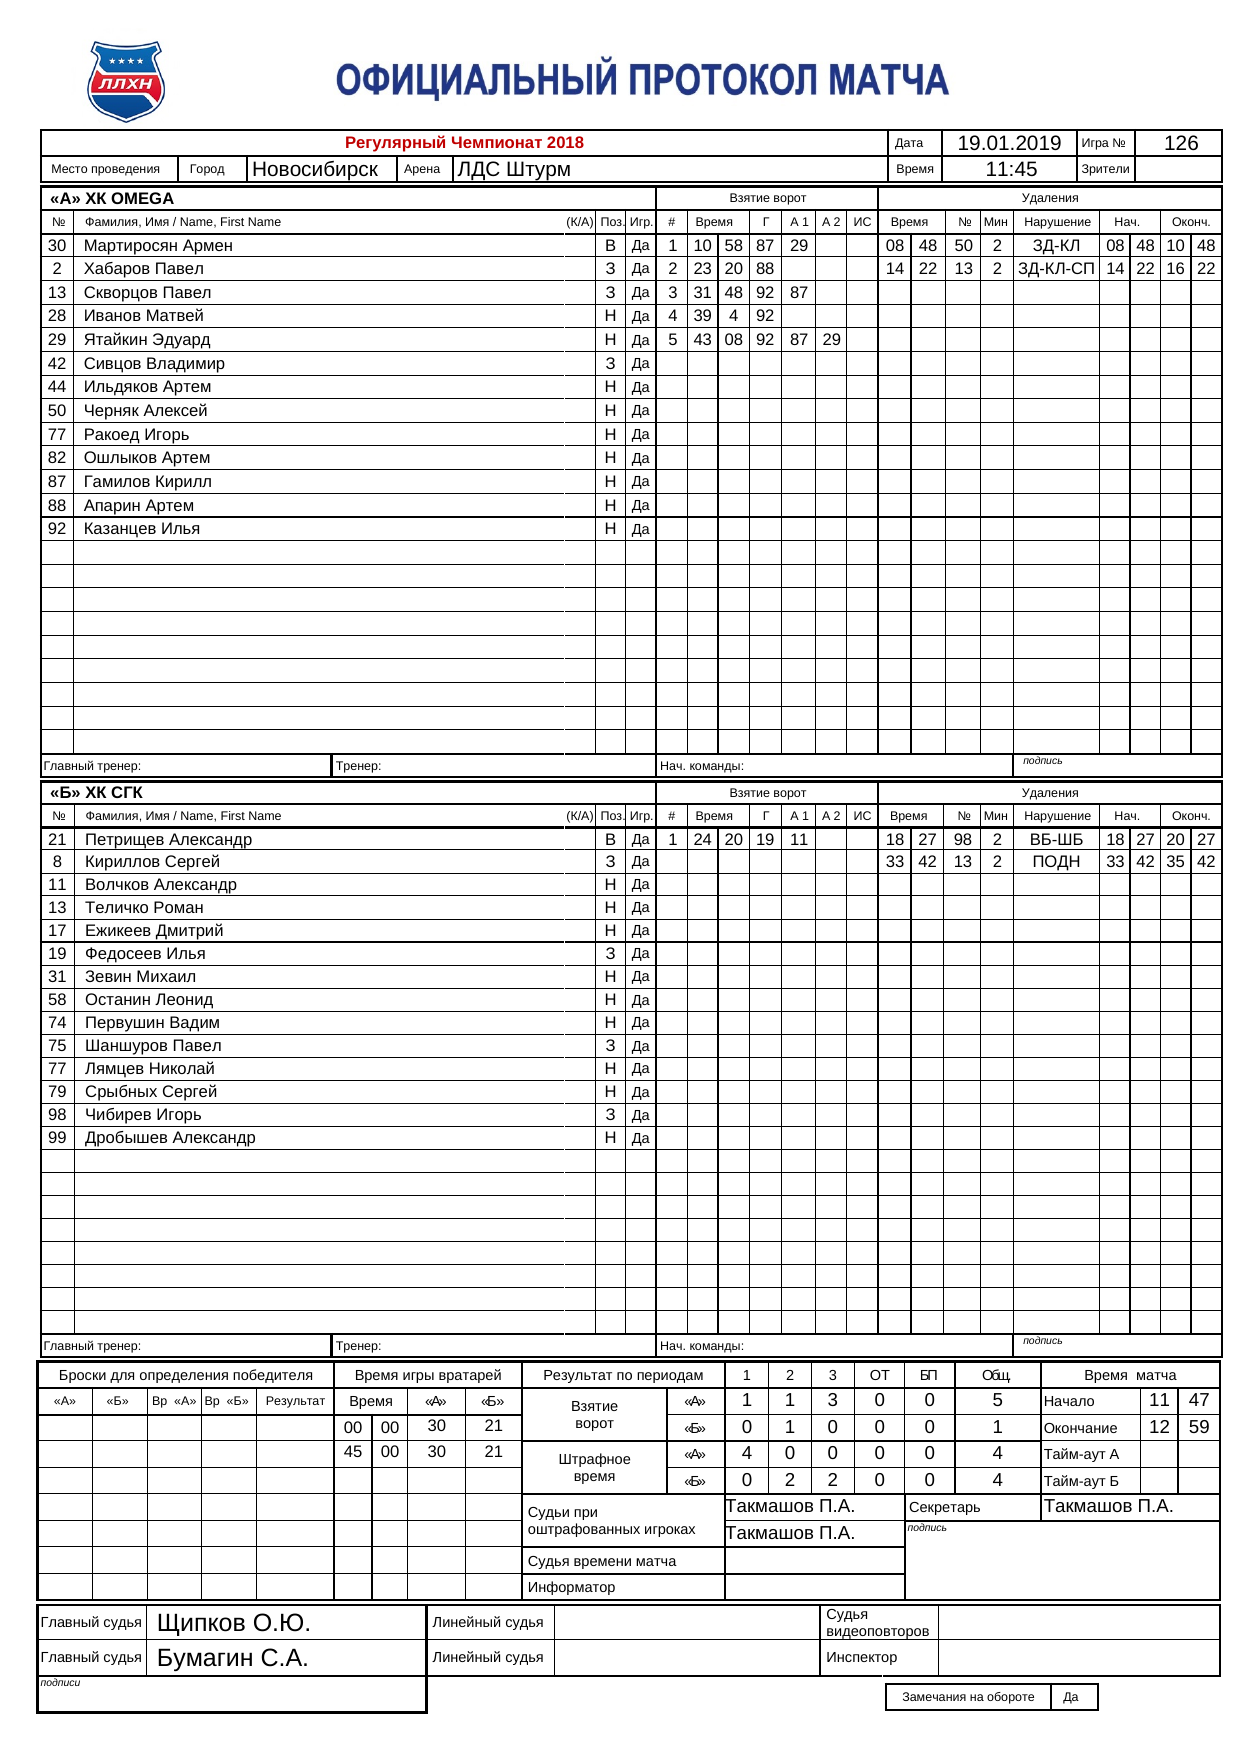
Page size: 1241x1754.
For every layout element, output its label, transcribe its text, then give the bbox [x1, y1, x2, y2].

table_cell [565, 989, 595, 1011]
table_cell [626, 659, 655, 682]
table_cell З [596, 850, 625, 872]
table_cell «Б» [668, 1415, 724, 1440]
table_cell Щипков О.Ю. [147, 1606, 425, 1639]
table_cell [1192, 1219, 1221, 1241]
table_cell [782, 565, 815, 587]
table_cell [626, 541, 655, 564]
table_cell [626, 1173, 655, 1195]
table_cell [657, 707, 687, 729]
table_cell [688, 707, 717, 729]
table_cell [688, 896, 717, 918]
table_cell [1014, 1265, 1099, 1287]
table_cell [879, 920, 910, 941]
table_cell [626, 1219, 655, 1241]
table_cell [1192, 1311, 1221, 1333]
table_cell [657, 1173, 687, 1195]
table_cell [1014, 966, 1099, 987]
table_cell [879, 328, 910, 351]
table_cell Н [596, 1012, 625, 1033]
table_cell [847, 636, 877, 658]
table_cell [981, 730, 1013, 753]
table_cell [688, 659, 717, 682]
table_cell [1192, 1173, 1221, 1195]
table_cell [1014, 565, 1099, 587]
table_cell 18 [879, 829, 910, 849]
table_cell [1192, 328, 1221, 351]
table_cell [1014, 423, 1099, 445]
table_cell [565, 352, 595, 374]
table_cell [148, 1441, 201, 1467]
table_cell [657, 1265, 687, 1287]
table_cell 4 [956, 1468, 1040, 1493]
table_cell Да [626, 399, 655, 422]
table_cell Тайм-аут Б [1042, 1468, 1140, 1493]
table_cell [847, 829, 877, 849]
table_cell [74, 612, 564, 634]
table_cell А 2 [816, 211, 846, 233]
table_cell [39, 1441, 92, 1467]
table_cell [847, 707, 877, 729]
table_cell [946, 541, 980, 564]
table_cell [626, 565, 655, 587]
table_cell [816, 1012, 846, 1033]
table_cell Теличко Роман [75, 896, 564, 918]
table_cell [93, 1547, 147, 1573]
table_header БП [905, 1363, 954, 1387]
table_cell [944, 1265, 980, 1287]
table_cell 14 [879, 257, 910, 280]
table_cell [1192, 943, 1221, 964]
table_cell В [596, 235, 625, 256]
table_cell [946, 423, 980, 445]
table_cell Вр «А» [148, 1389, 201, 1413]
table_cell [42, 588, 73, 611]
table_cell [408, 1468, 465, 1493]
table_header «Б» ХК СГК [42, 783, 655, 803]
table_cell ИС [847, 211, 877, 233]
table_cell [847, 989, 877, 1011]
table_cell З [596, 281, 625, 303]
table_cell [719, 850, 749, 872]
table_cell [1100, 989, 1129, 1011]
table_cell [1192, 470, 1221, 493]
table_cell 29 [782, 235, 815, 256]
table_cell Да [626, 494, 655, 516]
table_cell [202, 1547, 256, 1573]
table_cell [912, 1127, 943, 1149]
table_cell [39, 1574, 92, 1599]
table_cell [946, 588, 980, 611]
table_cell [42, 1242, 74, 1264]
table_cell [719, 1012, 749, 1033]
table_cell [565, 281, 595, 303]
table_cell [879, 423, 910, 445]
table_cell [912, 659, 945, 682]
table_cell [257, 1441, 333, 1467]
table_cell [981, 1265, 1013, 1287]
table_cell [750, 683, 781, 706]
table_cell 22 [912, 257, 945, 280]
table_cell [657, 1081, 687, 1103]
table_cell [657, 399, 687, 422]
table_cell [1161, 943, 1190, 964]
table_cell Тайм-аут А [1042, 1441, 1140, 1467]
table_cell 5 [956, 1389, 1040, 1413]
table_cell [1014, 659, 1099, 682]
table_cell 0 [855, 1415, 904, 1440]
table_cell Информатор [523, 1575, 724, 1599]
table_cell [847, 446, 877, 469]
table_cell Вр «Б» [202, 1389, 256, 1413]
table_cell Гамилов Кирилл [74, 470, 564, 493]
table_cell [750, 1127, 781, 1149]
table_cell [1014, 896, 1099, 918]
table_cell [750, 612, 781, 634]
table_cell [1192, 494, 1221, 516]
table_cell Г [750, 805, 781, 826]
table_cell [944, 1104, 980, 1126]
table_cell [1014, 446, 1099, 469]
table_cell [688, 1150, 717, 1172]
table_cell [1014, 1058, 1099, 1079]
table_cell [944, 1173, 980, 1195]
table_cell [75, 1219, 564, 1241]
table_cell [466, 1468, 521, 1493]
table_cell Иванов Матвей [74, 305, 564, 327]
table_cell [1161, 966, 1190, 987]
table_cell [912, 707, 945, 729]
table_cell (К/А) [565, 805, 595, 826]
table_cell Время [879, 211, 945, 233]
table_cell [688, 494, 717, 516]
table_cell [1131, 352, 1160, 374]
table_cell 87 [782, 328, 815, 351]
table_cell 3 [812, 1389, 854, 1413]
table_cell [565, 1242, 595, 1264]
table_cell [1131, 305, 1160, 327]
table_cell [688, 1311, 717, 1333]
table_cell [688, 1058, 717, 1079]
table_cell [657, 1104, 687, 1126]
table_cell Скворцов Павел [74, 281, 564, 303]
table_cell 44 [42, 376, 73, 398]
table_cell Фамилия, Имя / Name, First Name [74, 211, 565, 233]
table_cell 10 [688, 235, 717, 256]
table_cell [1131, 1311, 1160, 1333]
table_cell [879, 470, 910, 493]
table_cell [42, 730, 73, 753]
table_cell [1161, 376, 1190, 398]
table_cell [1192, 683, 1221, 706]
table_cell [565, 1081, 595, 1103]
table_cell [1014, 730, 1099, 753]
table_cell Г [750, 211, 781, 233]
table_cell [1100, 1012, 1129, 1033]
table_cell [847, 943, 877, 964]
table_cell [782, 518, 815, 540]
table_cell [1161, 328, 1190, 351]
table_cell [1161, 1219, 1190, 1241]
table_cell [782, 850, 815, 872]
table_cell [335, 1521, 371, 1546]
table_cell Н [596, 305, 625, 327]
table_cell [912, 376, 945, 398]
table_cell [719, 1081, 749, 1103]
table_cell [912, 1173, 943, 1195]
table_cell Оконч. [1161, 211, 1221, 233]
table_cell [1131, 376, 1160, 398]
table_cell [782, 1196, 815, 1218]
table_cell 47 [1179, 1389, 1219, 1413]
table_cell [596, 1173, 625, 1195]
table_cell 13 [42, 281, 73, 303]
table_cell [782, 257, 815, 280]
table_cell Кириллов Сергей [75, 850, 564, 872]
table_cell [879, 1012, 910, 1033]
table_cell Сивцов Владимир [74, 352, 564, 374]
table_cell [879, 659, 910, 682]
table_cell [1161, 1242, 1190, 1264]
table_cell [565, 850, 595, 872]
table_cell [565, 399, 595, 422]
table_cell [816, 683, 846, 706]
table_cell [912, 1012, 943, 1033]
table_cell [816, 1288, 846, 1310]
table_cell [565, 730, 595, 753]
table_cell [981, 1058, 1013, 1079]
table_cell [847, 281, 877, 303]
table_cell [750, 518, 781, 540]
table_cell 58 [719, 235, 749, 256]
table_cell [1014, 874, 1099, 895]
table_cell 24 [688, 829, 717, 849]
table_cell [1161, 1127, 1190, 1149]
table_cell Поз. [596, 805, 625, 826]
table_cell [847, 376, 877, 398]
table_cell Ильдяков Артем [74, 376, 564, 398]
table_cell [944, 1219, 980, 1241]
table_cell [782, 1104, 815, 1126]
table_cell [750, 1265, 781, 1287]
table_cell [565, 896, 595, 918]
table_cell [565, 1173, 595, 1195]
table_cell [1192, 376, 1221, 398]
table_cell 75 [42, 1035, 74, 1057]
table_cell [1192, 1288, 1221, 1310]
table_cell [74, 730, 564, 753]
table_cell [1014, 541, 1099, 564]
table_cell 0 [905, 1389, 954, 1413]
table_cell 39 [688, 305, 717, 327]
table_cell [879, 1196, 910, 1218]
table_cell [847, 235, 877, 256]
table_cell [565, 518, 595, 540]
table_cell [946, 446, 980, 469]
table_cell [750, 399, 781, 422]
table_cell [1192, 659, 1221, 682]
table_cell [1192, 1150, 1221, 1172]
table_cell [565, 920, 595, 941]
table_cell Н [596, 989, 625, 1011]
table_cell [912, 518, 945, 540]
table_cell [1161, 470, 1190, 493]
table_cell [981, 423, 1013, 445]
table_cell [1014, 612, 1099, 634]
table_cell [981, 399, 1013, 422]
table_cell [688, 470, 717, 493]
table_cell [688, 1265, 717, 1287]
table_cell Н [596, 423, 625, 445]
table_cell [847, 1265, 877, 1287]
table_cell [1192, 1081, 1221, 1103]
table_cell [944, 1242, 980, 1264]
table_cell [719, 1288, 749, 1310]
table_cell [1161, 1104, 1190, 1126]
table_cell [1131, 281, 1160, 303]
table_cell [782, 352, 815, 374]
table_cell [1014, 470, 1099, 493]
table_cell [657, 541, 687, 564]
table_cell [1192, 874, 1221, 895]
table_cell [816, 636, 846, 658]
table_cell [1131, 874, 1160, 895]
table_cell 48 [912, 235, 945, 256]
table_cell [782, 446, 815, 469]
table_cell [335, 1494, 371, 1520]
table_cell [816, 612, 846, 634]
table_cell [719, 1242, 749, 1264]
table_cell ВБ-ШБ [1014, 829, 1099, 849]
table_cell [847, 1288, 877, 1310]
table_cell 42 [1131, 850, 1160, 872]
table_cell [1014, 989, 1099, 1011]
table_cell 2 [769, 1468, 811, 1493]
table_cell Тренер: [333, 1335, 655, 1356]
table_cell [981, 1150, 1013, 1172]
table_cell [657, 920, 687, 941]
table_cell 16 [1161, 257, 1190, 280]
table_cell [782, 376, 815, 398]
table_cell [688, 376, 717, 398]
table_cell Срыбных Сергей [75, 1081, 564, 1103]
table_cell 2 [981, 850, 1013, 872]
table_cell [1161, 1035, 1190, 1057]
table_cell [1014, 683, 1099, 706]
table_cell [847, 588, 877, 611]
table_cell [1161, 1196, 1190, 1218]
table_cell [847, 399, 877, 422]
table_cell [879, 874, 910, 895]
table_header 1 [726, 1363, 768, 1387]
table_cell [565, 1058, 595, 1079]
table_cell № [944, 805, 980, 826]
table_cell 4 [657, 305, 687, 327]
table_cell [565, 1219, 595, 1241]
table_cell ПОДН [1014, 850, 1099, 872]
table_cell [981, 920, 1013, 941]
table_cell [879, 730, 910, 753]
table_cell 27 [1131, 829, 1160, 849]
table_cell [981, 943, 1013, 964]
table_cell [1192, 423, 1221, 445]
table_cell [688, 1081, 717, 1103]
table_cell [912, 730, 945, 753]
table_cell [726, 1575, 904, 1599]
table_cell [944, 874, 980, 895]
table_cell [719, 423, 749, 445]
table_cell [912, 1150, 943, 1172]
table_cell [981, 281, 1013, 303]
table_cell 19 [750, 829, 781, 849]
table_cell [1014, 707, 1099, 729]
table_cell 27 [912, 829, 943, 849]
table_cell [847, 1242, 877, 1264]
table_cell [688, 518, 717, 540]
table_cell Город [179, 157, 246, 181]
table_cell [428, 1677, 882, 1711]
table_cell [719, 943, 749, 964]
table_cell [847, 1311, 877, 1333]
table_cell [1014, 352, 1099, 374]
table_cell [657, 683, 687, 706]
table_cell [816, 541, 846, 564]
table_cell [688, 423, 717, 445]
table_cell 0 [855, 1468, 904, 1493]
table_cell Место проведения [42, 157, 177, 181]
table_cell [981, 966, 1013, 987]
table_cell [657, 896, 687, 918]
table_cell Нач. команды: [657, 755, 1012, 776]
table_cell [879, 612, 910, 634]
table_cell # [657, 211, 687, 233]
table_cell [816, 659, 846, 682]
table_cell [1100, 730, 1129, 753]
table_cell [1014, 943, 1099, 964]
table_cell [879, 565, 910, 587]
table_cell [816, 1311, 846, 1333]
table_cell [74, 541, 564, 564]
table_cell Да [626, 920, 655, 941]
table_cell [257, 1468, 333, 1493]
table_cell [596, 683, 625, 706]
table_cell Да [626, 518, 655, 540]
table_cell 30 [42, 235, 73, 256]
table_cell [626, 1311, 655, 1333]
table_cell [1131, 896, 1160, 918]
table_cell [596, 707, 625, 729]
table_cell 22 [1192, 257, 1221, 280]
table_cell [847, 565, 877, 587]
table_cell [719, 588, 749, 611]
table_cell [42, 1150, 74, 1172]
table_cell [816, 874, 846, 895]
table_cell 18 [1100, 829, 1129, 849]
table_cell 87 [42, 470, 73, 493]
table_cell [879, 966, 910, 987]
table_cell [912, 588, 945, 611]
table_cell [1131, 1242, 1160, 1264]
table_cell [816, 920, 846, 941]
table_cell [93, 1468, 147, 1493]
table_cell [719, 683, 749, 706]
table_cell [1192, 1265, 1221, 1287]
table_cell [596, 1219, 625, 1241]
table_cell [981, 707, 1013, 729]
table_cell [1100, 565, 1129, 587]
table_cell [981, 1012, 1013, 1033]
table_cell [555, 1606, 819, 1639]
table_cell Нач. [1100, 211, 1160, 233]
table_cell подпись [906, 1522, 1219, 1599]
table_cell [1141, 1468, 1177, 1493]
table_cell [1100, 281, 1129, 303]
table_cell Н [596, 494, 625, 516]
table_cell 2 [812, 1468, 854, 1493]
table_cell [1131, 1196, 1160, 1218]
table_cell [1014, 376, 1099, 398]
table_cell Главный судья [39, 1640, 146, 1675]
table_cell [946, 565, 980, 587]
table_cell [657, 376, 687, 398]
table_cell [719, 966, 749, 987]
table_cell [816, 518, 846, 540]
table_cell Ошлыков Артем [74, 446, 564, 469]
table_cell Н [596, 399, 625, 422]
table_cell [879, 1058, 910, 1079]
table_cell Да [626, 896, 655, 918]
table_cell [946, 518, 980, 540]
table_cell Да [626, 829, 655, 849]
table_cell 21 [42, 829, 74, 849]
table_cell Черняк Алексей [74, 399, 564, 422]
table_cell [946, 376, 980, 398]
table_cell [1192, 541, 1221, 564]
table_cell Ракоед Игорь [74, 423, 564, 445]
table_cell [1014, 1311, 1099, 1333]
table_cell [42, 1288, 74, 1310]
table_cell [946, 612, 980, 634]
table_cell В [596, 829, 625, 849]
table_cell [1192, 612, 1221, 634]
table_cell [1161, 588, 1190, 611]
table_cell Судья времени матча [523, 1548, 724, 1573]
picture [5, 28, 1179, 129]
table_cell [847, 1127, 877, 1149]
table_cell [1014, 305, 1099, 327]
table_cell 42 [912, 850, 943, 872]
table_header «А» ХК OMEGA [42, 188, 655, 209]
table_cell № [42, 805, 74, 826]
table_cell [1131, 1265, 1160, 1287]
table_cell [688, 541, 717, 564]
table_cell [596, 1265, 625, 1287]
table_cell 00 [373, 1416, 407, 1440]
table_cell [946, 399, 980, 422]
table_cell [1100, 518, 1129, 540]
table_cell [816, 707, 846, 729]
table_cell Мартиросян Армен [74, 235, 564, 256]
table_cell [1131, 1081, 1160, 1103]
table_cell Инспектор [821, 1640, 938, 1675]
table_cell [847, 1196, 877, 1218]
table_cell [1161, 494, 1190, 516]
table_cell Н [596, 1058, 625, 1079]
table_cell [782, 707, 815, 729]
table_cell [42, 1219, 74, 1241]
table_cell 11 [42, 874, 74, 895]
table_cell [816, 1219, 846, 1241]
table_cell [626, 707, 655, 729]
table_cell [93, 1441, 147, 1467]
table_cell [847, 328, 877, 351]
table_cell [912, 1311, 943, 1333]
table_cell [373, 1468, 407, 1493]
table_cell З [596, 1035, 625, 1057]
table_cell [466, 1494, 521, 1520]
table_cell [688, 683, 717, 706]
table_cell [719, 1219, 749, 1241]
table_cell [879, 943, 910, 964]
table_cell [1192, 1012, 1221, 1033]
table_cell 11 [1141, 1389, 1177, 1413]
table_cell [847, 874, 877, 895]
table_cell Главный тренер: [42, 755, 330, 776]
table_cell 87 [750, 235, 781, 256]
table_cell [719, 1265, 749, 1287]
table_cell 5 [657, 328, 687, 351]
table_cell [1161, 707, 1190, 729]
table_header Время матча [1042, 1363, 1219, 1387]
table_cell [1161, 1288, 1190, 1310]
table_cell ЛДС Штурм [454, 157, 887, 181]
table_cell [1192, 305, 1221, 327]
table_cell [782, 1127, 815, 1149]
table_cell [719, 518, 749, 540]
table_cell Да [626, 850, 655, 872]
table_cell Такмашов П.А. [726, 1495, 904, 1520]
table_cell [657, 850, 687, 872]
table_cell [688, 588, 717, 611]
table_cell ИС [847, 805, 877, 826]
table_cell 92 [42, 518, 73, 540]
table_cell Зевин Михаил [75, 966, 564, 987]
table_cell [816, 257, 846, 280]
table_cell [981, 446, 1013, 469]
table_cell [782, 1242, 815, 1264]
table_cell Федосеев Илья [75, 943, 564, 964]
table_cell [847, 305, 877, 327]
table_cell «А» [668, 1389, 724, 1413]
table_cell [466, 1574, 521, 1599]
table_cell А 1 [782, 805, 815, 826]
table_cell [912, 446, 945, 469]
table_cell [981, 305, 1013, 327]
table_cell [596, 541, 625, 564]
table_cell 48 [1131, 235, 1160, 256]
table_cell № [42, 211, 73, 233]
table_cell [981, 874, 1013, 895]
table_cell Время [335, 1389, 407, 1413]
table_cell [688, 730, 717, 753]
table_cell [782, 305, 815, 327]
table_cell Главный судья [39, 1606, 146, 1639]
table_cell 20 [1161, 829, 1190, 849]
table_cell [657, 588, 687, 611]
table_cell [1192, 707, 1221, 729]
table_cell [1014, 1288, 1099, 1310]
table_cell [1192, 1196, 1221, 1218]
table_cell [879, 352, 910, 374]
table_header Взятие ворот [657, 188, 877, 209]
table_cell [1131, 636, 1160, 658]
table_cell [1131, 328, 1160, 351]
table_cell Н [596, 328, 625, 351]
table_cell 11 [782, 829, 815, 849]
table_cell 1 [956, 1415, 1040, 1440]
table_cell [816, 494, 846, 516]
table_cell [1179, 1468, 1219, 1493]
table_cell [1014, 1081, 1099, 1103]
table_cell [565, 1012, 595, 1033]
table_cell [596, 1242, 625, 1264]
table_cell [750, 1288, 781, 1310]
table_cell Да [626, 352, 655, 374]
table_cell Н [596, 470, 625, 493]
table_cell Штрафное время [523, 1442, 666, 1493]
table_cell [1161, 1173, 1190, 1195]
table_cell 28 [42, 305, 73, 327]
table_cell [816, 565, 846, 587]
table_cell [944, 1081, 980, 1103]
table_cell [42, 636, 73, 658]
table_cell [816, 423, 846, 445]
table_cell 30 [408, 1441, 465, 1467]
table_cell [946, 494, 980, 516]
table_cell [1100, 896, 1129, 918]
table_cell [688, 966, 717, 987]
table_cell [1014, 1150, 1099, 1172]
table_cell Да [626, 989, 655, 1011]
table_cell [847, 659, 877, 682]
table_cell [565, 1311, 595, 1333]
table_cell 50 [946, 235, 980, 256]
table_cell [944, 989, 980, 1011]
table_cell Шаншуров Павел [75, 1035, 564, 1057]
table_cell [565, 1035, 595, 1057]
table_cell [750, 1012, 781, 1033]
table_cell [1131, 943, 1160, 964]
table_cell Н [596, 446, 625, 469]
table_cell [879, 281, 910, 303]
table_cell [816, 1081, 846, 1103]
table_cell «Б » [466, 1389, 521, 1413]
table_cell [75, 1311, 564, 1333]
table_cell [626, 1196, 655, 1218]
table_cell [782, 1150, 815, 1172]
table_cell [1131, 423, 1160, 445]
table_cell [912, 1058, 943, 1079]
table_cell [596, 659, 625, 682]
table_cell [1131, 588, 1160, 611]
table_cell [719, 1196, 749, 1218]
table_cell 82 [42, 446, 73, 469]
table_cell [688, 874, 717, 895]
table_cell [657, 659, 687, 682]
table_cell [782, 920, 815, 941]
table_cell [565, 470, 595, 493]
table_cell [657, 470, 687, 493]
table_cell [1161, 423, 1190, 445]
table_cell [148, 1547, 201, 1573]
table_cell [912, 1265, 943, 1287]
table_cell Да [626, 257, 655, 280]
table_cell [657, 1242, 687, 1264]
table_cell [944, 1150, 980, 1172]
table_cell «Б» [93, 1389, 147, 1413]
table_cell [688, 1104, 717, 1126]
table_cell [257, 1494, 333, 1520]
table_cell [946, 328, 980, 351]
table_cell [657, 730, 687, 753]
table_cell 87 [782, 281, 815, 303]
table_cell Зрители [1078, 157, 1134, 181]
table_cell [847, 1104, 877, 1126]
table_cell [879, 1242, 910, 1264]
table_header Игра № [1078, 131, 1134, 155]
table_cell [719, 636, 749, 658]
table_cell 14 [1100, 257, 1129, 280]
table_cell [912, 1242, 943, 1264]
table_cell [944, 1127, 980, 1149]
table_cell [565, 829, 595, 849]
table_cell [782, 874, 815, 895]
table_cell [1131, 683, 1160, 706]
table_cell З [596, 1104, 625, 1126]
table_cell Да [626, 1104, 655, 1126]
table_header Удаления [879, 188, 1221, 209]
table_cell [1014, 281, 1099, 303]
table_cell [816, 1265, 846, 1287]
table_cell 77 [42, 1058, 74, 1079]
table_cell [1100, 1196, 1129, 1218]
table_cell [912, 966, 943, 987]
table_cell [782, 1219, 815, 1241]
table_cell [74, 565, 564, 587]
table_cell [1014, 1173, 1099, 1195]
table_cell 59 [1179, 1415, 1219, 1440]
table_cell 45 [335, 1441, 371, 1467]
table_cell [847, 1219, 877, 1241]
table_cell Да [626, 446, 655, 469]
table_cell [750, 966, 781, 987]
table_cell # [657, 805, 687, 826]
table_cell [1131, 1173, 1160, 1195]
table_cell [93, 1521, 147, 1546]
table_cell [981, 1196, 1013, 1218]
table_cell [1192, 1104, 1221, 1126]
table_cell 48 [1192, 235, 1221, 256]
table_cell [944, 1012, 980, 1033]
table_cell [1131, 541, 1160, 564]
table_cell [42, 565, 73, 587]
table_cell [879, 1311, 910, 1333]
table_cell Начало [1042, 1389, 1140, 1413]
table_cell [816, 1196, 846, 1218]
table_cell 98 [42, 1104, 74, 1126]
table_cell Петрищев Александр [75, 829, 564, 849]
table_cell [719, 565, 749, 587]
table_cell [466, 1521, 521, 1546]
table_cell [1161, 565, 1190, 587]
table_cell Время [879, 805, 943, 826]
table_cell [1161, 518, 1190, 540]
table_header Да [1052, 1685, 1097, 1709]
table_cell [42, 1173, 74, 1195]
table_cell [1161, 920, 1190, 941]
table_cell 00 [335, 1416, 371, 1440]
table_cell [912, 281, 945, 303]
table_cell [688, 1242, 717, 1264]
table_cell 43 [688, 328, 717, 351]
table_cell Волчков Александр [75, 874, 564, 895]
table_cell [981, 494, 1013, 516]
table_cell [1100, 1127, 1129, 1149]
table_cell [75, 1173, 564, 1195]
table_cell [750, 636, 781, 658]
table_header Время игры вратарей [335, 1363, 521, 1387]
table_cell [750, 376, 781, 398]
table_cell Да [626, 423, 655, 445]
table_cell Арена [398, 157, 452, 181]
table_cell [408, 1521, 465, 1546]
table_cell Окончание [1042, 1415, 1140, 1440]
table_cell [719, 1035, 749, 1057]
table_cell [981, 328, 1013, 351]
table_cell [750, 1035, 781, 1057]
table_cell [981, 612, 1013, 634]
table_cell [847, 494, 877, 516]
table_cell [946, 470, 980, 493]
table_cell Да [626, 943, 655, 964]
table_cell 20 [719, 257, 749, 280]
table_cell [1192, 588, 1221, 611]
table_cell [1131, 446, 1160, 469]
table_cell [782, 636, 815, 658]
table_cell [1014, 328, 1099, 351]
table_cell [946, 707, 980, 729]
table_cell [816, 1035, 846, 1057]
table_cell [981, 588, 1013, 611]
table_cell [688, 1035, 717, 1057]
table_cell [408, 1494, 465, 1520]
table_cell [42, 683, 73, 706]
table_cell [1192, 989, 1221, 1011]
table_cell [939, 1640, 1219, 1675]
table_cell (К/А) [565, 211, 595, 233]
table_cell [1192, 446, 1221, 469]
table_cell Н [596, 874, 625, 895]
table_cell [1014, 920, 1099, 941]
table_cell [879, 896, 910, 918]
table_cell Да [626, 376, 655, 398]
table_cell [981, 989, 1013, 1011]
table_cell [565, 943, 595, 964]
table_cell [816, 1150, 846, 1172]
table_header Результат по периодам [523, 1363, 724, 1387]
table_cell Н [596, 518, 625, 540]
table_cell [565, 1150, 595, 1172]
table_cell [1014, 588, 1099, 611]
table_cell [688, 1127, 717, 1149]
table_cell [688, 399, 717, 422]
table_cell 0 [855, 1389, 904, 1413]
table_cell [657, 565, 687, 587]
table_cell [847, 850, 877, 872]
table_cell [719, 399, 749, 422]
table_cell [719, 1173, 749, 1195]
table_cell [912, 399, 945, 422]
table_cell [688, 446, 717, 469]
table_cell [657, 943, 687, 964]
table_cell [981, 1104, 1013, 1126]
table_cell [750, 1081, 781, 1103]
table_cell [912, 1196, 943, 1218]
table_cell Ежикеев Дмитрий [75, 920, 564, 941]
table_cell [719, 1127, 749, 1149]
table_cell [688, 1012, 717, 1033]
table_cell 1 [769, 1389, 811, 1413]
table_cell [1131, 518, 1160, 540]
table_cell [1161, 683, 1190, 706]
table_cell [782, 1035, 815, 1057]
table_cell [944, 1058, 980, 1079]
table_cell [1131, 966, 1160, 987]
table_cell Время [688, 805, 749, 826]
table_cell [981, 1081, 1013, 1103]
table_cell [847, 1081, 877, 1103]
table_cell [719, 659, 749, 682]
table_cell [565, 328, 595, 351]
table_cell [1100, 1104, 1129, 1126]
table_cell [1192, 281, 1221, 303]
table_cell [565, 446, 595, 469]
table_cell [816, 829, 846, 849]
table_cell 08 [1100, 235, 1129, 256]
table_cell Судьи при оштрафованных игроках [523, 1495, 724, 1546]
table_cell Да [626, 281, 655, 303]
table_cell [981, 636, 1013, 658]
table_cell Оконч. [1161, 805, 1221, 826]
table_cell Нарушение [1014, 805, 1099, 826]
table_cell [879, 1150, 910, 1172]
table_cell Да [626, 328, 655, 351]
table_cell [816, 1104, 846, 1126]
table_cell [408, 1547, 465, 1573]
table_cell [565, 541, 595, 564]
table_cell [782, 1288, 815, 1310]
table_cell [750, 1150, 781, 1172]
table_cell [1131, 659, 1160, 682]
table_cell 77 [42, 423, 73, 445]
table_cell [1100, 376, 1129, 398]
table_cell [719, 612, 749, 634]
table_cell [719, 730, 749, 753]
table_cell Нач. [1100, 805, 1160, 826]
table_cell [879, 1265, 910, 1287]
table_cell [74, 588, 564, 611]
table_cell 2 [981, 257, 1013, 280]
table_cell [750, 1104, 781, 1126]
table_cell 79 [42, 1081, 74, 1103]
table_cell Н [596, 1127, 625, 1149]
table_cell 58 [42, 989, 74, 1011]
table_cell [782, 989, 815, 1011]
table_cell 0 [726, 1415, 768, 1440]
table_cell подпись [1014, 755, 1221, 776]
table_cell [847, 352, 877, 374]
table_cell [373, 1521, 407, 1546]
table_cell 42 [42, 352, 73, 374]
table_cell [688, 989, 717, 1011]
table_cell [719, 470, 749, 493]
table_cell [1100, 352, 1129, 374]
table_cell [596, 1288, 625, 1310]
table_cell [750, 920, 781, 941]
table_cell [565, 423, 595, 445]
table_cell [596, 1311, 625, 1333]
table_cell [42, 541, 73, 564]
table_cell [596, 730, 625, 753]
table_cell [1100, 1081, 1129, 1103]
table_cell [688, 612, 717, 634]
table_cell [565, 565, 595, 587]
table_cell 22 [1131, 257, 1160, 280]
table_cell [981, 1288, 1013, 1310]
table_cell [39, 1494, 92, 1520]
table_cell [847, 518, 877, 540]
table_cell 48 [719, 281, 749, 303]
table_cell [1100, 305, 1129, 327]
table_cell [816, 989, 846, 1011]
table_cell [816, 730, 846, 753]
table_cell [148, 1416, 201, 1440]
table_cell [816, 281, 846, 303]
table_cell [847, 1035, 877, 1057]
table_cell «А» [39, 1389, 92, 1413]
table_cell [1161, 399, 1190, 422]
table_cell [1014, 1127, 1099, 1149]
table_cell 99 [42, 1127, 74, 1149]
table_cell [626, 1265, 655, 1287]
table_cell Да [626, 1035, 655, 1057]
table_cell [1161, 874, 1190, 895]
table_cell [750, 943, 781, 964]
table_header Дата [889, 131, 941, 155]
table_cell [565, 636, 595, 658]
table_cell [42, 707, 73, 729]
table_cell [1100, 612, 1129, 634]
table_cell [1014, 518, 1099, 540]
table_cell [750, 707, 781, 729]
table_cell [93, 1574, 147, 1599]
table_cell 0 [726, 1468, 768, 1493]
table_cell [1100, 1311, 1129, 1333]
table_cell Взятие ворот [523, 1389, 666, 1440]
table_cell 12 [1141, 1415, 1177, 1440]
table_cell 4 [956, 1442, 1040, 1467]
table_cell 2 [42, 257, 73, 280]
table_cell [626, 588, 655, 611]
table_cell Да [626, 1081, 655, 1103]
table_header 3 [812, 1363, 854, 1387]
table_cell [879, 1104, 910, 1126]
table_cell [148, 1468, 201, 1493]
table_cell [816, 399, 846, 422]
table_cell 0 [905, 1442, 954, 1467]
table_cell 08 [879, 235, 910, 256]
table_cell А 1 [782, 211, 815, 233]
table_cell [1100, 1288, 1129, 1310]
table_cell [719, 494, 749, 516]
table_cell [257, 1547, 333, 1573]
table_cell 1 [726, 1389, 768, 1413]
table_cell [816, 235, 846, 256]
table_cell [847, 257, 877, 280]
table_cell [1131, 1288, 1160, 1310]
table_cell [847, 1012, 877, 1033]
table_cell [1192, 518, 1221, 540]
table_cell 42 [1192, 850, 1221, 872]
table_cell [1192, 920, 1221, 941]
table_cell [565, 1127, 595, 1149]
table_cell [1192, 399, 1221, 422]
table_cell 2 [981, 235, 1013, 256]
table_cell Первушин Вадим [75, 1012, 564, 1033]
table_cell [847, 612, 877, 634]
table_cell ЗД-КЛ-СП [1014, 257, 1099, 280]
table_cell Время [688, 211, 749, 233]
table_cell [981, 376, 1013, 398]
table_cell 33 [879, 850, 910, 872]
table_cell 11:45 [943, 157, 1076, 181]
table_cell [879, 541, 910, 564]
table_cell [596, 636, 625, 658]
table_cell [946, 281, 980, 303]
table_cell [657, 1196, 687, 1218]
table_cell [1161, 1265, 1190, 1287]
table_cell [1131, 1150, 1160, 1172]
table_cell [912, 541, 945, 564]
table_cell Апарин Артем [74, 494, 564, 516]
table_cell [1179, 1441, 1219, 1467]
table_cell 13 [42, 896, 74, 918]
table_cell [847, 541, 877, 564]
table_header Регулярный Чемпионат 2018 [42, 131, 887, 155]
table_cell [257, 1574, 333, 1599]
table_cell [657, 446, 687, 469]
table_cell [879, 989, 910, 1011]
table_cell 35 [1161, 850, 1190, 872]
table_cell [657, 1012, 687, 1033]
table_cell [816, 588, 846, 611]
table_cell [202, 1574, 256, 1599]
table_cell 23 [688, 257, 717, 280]
table_cell [93, 1494, 147, 1520]
table_cell [565, 1288, 595, 1310]
table_cell [1100, 328, 1129, 351]
table_cell [719, 352, 749, 374]
table_cell Хабаров Павел [74, 257, 564, 280]
table_cell [750, 588, 781, 611]
table_cell [1100, 541, 1129, 564]
table_cell [883, 1677, 1220, 1681]
table_cell [1141, 1441, 1177, 1467]
table_cell [688, 1173, 717, 1195]
table_header ОТ [855, 1363, 904, 1387]
table_cell З [596, 352, 625, 374]
table_cell [782, 966, 815, 987]
table_cell 0 [905, 1415, 954, 1440]
table_cell [1192, 352, 1221, 374]
table_cell 2 [981, 829, 1013, 849]
table_cell [782, 612, 815, 634]
table_cell Да [626, 470, 655, 493]
table_cell [688, 1219, 717, 1241]
table_cell [626, 1150, 655, 1172]
table_cell [946, 636, 980, 658]
table_cell Время [889, 157, 941, 181]
table_cell [1192, 1127, 1221, 1149]
table_cell [782, 730, 815, 753]
table_cell [816, 896, 846, 918]
table_cell [750, 659, 781, 682]
table_cell [1161, 612, 1190, 634]
table_cell [74, 707, 564, 729]
table_cell 4 [726, 1442, 768, 1467]
table_cell 8 [42, 850, 74, 872]
table_cell [596, 1150, 625, 1172]
table_cell [373, 1574, 407, 1599]
table_cell [912, 352, 945, 374]
table_cell [816, 966, 846, 987]
table_cell [847, 1173, 877, 1195]
table_cell [719, 896, 749, 918]
table_cell [750, 989, 781, 1011]
table_cell [750, 470, 781, 493]
table_cell 31 [42, 966, 74, 987]
table_cell [782, 1265, 815, 1287]
table_cell [1161, 730, 1190, 753]
table_cell [912, 1035, 943, 1057]
table_cell [1014, 1104, 1099, 1126]
table_cell [782, 494, 815, 516]
table_cell [1100, 1242, 1129, 1264]
table_cell [335, 1574, 371, 1599]
table_cell [750, 1173, 781, 1195]
table_cell Казанцев Илья [74, 518, 564, 540]
table_cell [1161, 659, 1190, 682]
table_cell З [596, 257, 625, 280]
table_cell [719, 1058, 749, 1079]
table_cell [719, 1104, 749, 1126]
table_cell [750, 541, 781, 564]
table_cell [782, 943, 815, 964]
table_cell З [596, 943, 625, 964]
table_cell [1131, 1104, 1160, 1126]
table_cell [657, 518, 687, 540]
table_cell [565, 257, 595, 280]
table_cell [1014, 1242, 1099, 1264]
table_cell [750, 1196, 781, 1218]
table_cell [565, 874, 595, 895]
table_cell «А» [668, 1442, 724, 1467]
table_header Взятие ворот [657, 783, 877, 803]
table_cell Да [626, 874, 655, 895]
table_cell [750, 874, 781, 895]
table_cell [408, 1574, 465, 1599]
table_cell № [946, 211, 980, 233]
table_cell Да [626, 235, 655, 256]
table_cell [879, 399, 910, 422]
table_cell [1100, 588, 1129, 611]
table_cell [816, 1127, 846, 1149]
table_cell [565, 1265, 595, 1287]
table_cell [981, 1035, 1013, 1057]
table_cell 29 [816, 328, 846, 351]
table_cell 1 [769, 1415, 811, 1440]
table_cell [148, 1494, 201, 1520]
table_cell [879, 1288, 910, 1310]
table_cell [1100, 470, 1129, 493]
table_cell [373, 1494, 407, 1520]
table_cell [750, 494, 781, 516]
table_cell [202, 1441, 256, 1467]
table_header Общ. [956, 1363, 1040, 1387]
table_cell Судья видеоповторов [821, 1606, 938, 1639]
table_cell 0 [905, 1468, 954, 1493]
table_cell [847, 470, 877, 493]
table_cell Да [626, 305, 655, 327]
table_cell подписи [39, 1677, 425, 1711]
table_cell 50 [42, 399, 73, 422]
table_cell [1100, 399, 1129, 422]
table_cell [626, 1242, 655, 1264]
table_cell [816, 470, 846, 493]
table_cell Да [626, 1127, 655, 1149]
table_cell 10 [1161, 235, 1190, 256]
table_cell [657, 1288, 687, 1310]
table_cell [657, 1150, 687, 1172]
table_cell [782, 1311, 815, 1333]
table_cell 0 [812, 1442, 854, 1467]
table_cell [688, 850, 717, 872]
table_cell [816, 1242, 846, 1264]
table_cell [1192, 1058, 1221, 1079]
table_cell Н [596, 920, 625, 941]
table_cell [688, 920, 717, 941]
table_cell [1014, 1196, 1099, 1218]
table_cell [912, 920, 943, 941]
table_cell [847, 966, 877, 987]
table_cell [565, 1196, 595, 1218]
table_cell [946, 352, 980, 374]
table_cell [719, 1311, 749, 1333]
table_cell [1100, 966, 1129, 987]
table_cell 0 [812, 1415, 854, 1440]
table_cell [981, 1173, 1013, 1195]
table_cell 13 [946, 257, 980, 280]
table_cell 00 [373, 1441, 407, 1467]
table_cell [944, 966, 980, 987]
table_cell [596, 1196, 625, 1218]
table_cell [719, 376, 749, 398]
table_cell [782, 470, 815, 493]
table_cell [1136, 157, 1221, 181]
table_cell Дробышев Александр [75, 1127, 564, 1149]
table_header 19.01.2019 [943, 131, 1076, 155]
table_cell 20 [719, 829, 749, 849]
table_cell [42, 1265, 74, 1287]
table_cell Результат [257, 1389, 333, 1413]
table_cell ЗД-КЛ [1014, 235, 1099, 256]
table_cell Останин Леонид [75, 989, 564, 1011]
table_cell [879, 376, 910, 398]
table_cell [1131, 920, 1160, 941]
table_cell 92 [750, 281, 781, 303]
table_cell [1131, 565, 1160, 587]
table_cell [981, 1127, 1013, 1149]
table_cell [1192, 730, 1221, 753]
table_cell [42, 1311, 74, 1333]
table_cell [1100, 423, 1129, 445]
table_cell [879, 588, 910, 611]
table_cell [981, 1219, 1013, 1241]
table_cell [39, 1468, 92, 1493]
table_cell [1014, 399, 1099, 422]
table_cell Да [626, 1058, 655, 1079]
table_cell [657, 352, 687, 374]
table_cell [202, 1494, 256, 1520]
table_cell [565, 494, 595, 516]
table_cell [816, 943, 846, 964]
table_cell [750, 446, 781, 469]
table_cell [981, 541, 1013, 564]
table_cell [782, 541, 815, 564]
table_cell [93, 1416, 147, 1440]
table_cell [1161, 989, 1190, 1011]
table_cell [626, 636, 655, 658]
table_cell [944, 1196, 980, 1218]
table_cell 31 [688, 281, 717, 303]
table_cell 0 [769, 1442, 811, 1467]
table_cell 74 [42, 1012, 74, 1033]
table_cell [657, 874, 687, 895]
table_cell [816, 850, 846, 872]
table_cell [565, 659, 595, 682]
table_cell [946, 730, 980, 753]
table_cell [1100, 446, 1129, 469]
table_cell [202, 1468, 256, 1493]
table_cell [719, 541, 749, 564]
table_cell 88 [750, 257, 781, 280]
table_cell 17 [42, 920, 74, 941]
table_cell Н [596, 1081, 625, 1103]
table_cell [75, 1196, 564, 1218]
table_cell Фамилия, Имя / Name, First Name [75, 805, 565, 826]
table_cell [657, 989, 687, 1011]
table_cell [257, 1521, 333, 1546]
table_cell [1131, 470, 1160, 493]
table_cell [1131, 1219, 1160, 1241]
table_cell 30 [408, 1416, 465, 1440]
table_cell [565, 966, 595, 987]
table_cell [750, 1242, 781, 1264]
table_cell [1100, 1035, 1129, 1057]
table_cell 0 [855, 1442, 904, 1467]
table_cell [912, 896, 943, 918]
table_cell [981, 565, 1013, 587]
table_cell [1161, 636, 1190, 658]
table_cell [74, 683, 564, 706]
table_cell [688, 1196, 717, 1218]
table_cell [39, 1547, 92, 1573]
table_cell [782, 659, 815, 682]
table_cell [1100, 1219, 1129, 1241]
table_cell [596, 588, 625, 611]
table_cell [944, 920, 980, 941]
table_cell Линейный судья [428, 1640, 554, 1675]
table_cell [1100, 1173, 1129, 1195]
table_cell [912, 565, 945, 587]
table_cell [1161, 896, 1190, 918]
table_cell [75, 1150, 564, 1172]
table_cell [688, 1288, 717, 1310]
table_cell [719, 989, 749, 1011]
table_cell [944, 943, 980, 964]
table_cell [1100, 494, 1129, 516]
table_cell 4 [719, 305, 749, 327]
table_cell 29 [42, 328, 73, 351]
table_cell [626, 683, 655, 706]
table_cell [816, 305, 846, 327]
table_cell [847, 683, 877, 706]
table_cell [944, 1035, 980, 1057]
table_cell [42, 1196, 74, 1218]
table_cell [1014, 1219, 1099, 1241]
table_cell [1131, 399, 1160, 422]
table_cell [912, 636, 945, 658]
table_cell [847, 423, 877, 445]
table_cell [719, 707, 749, 729]
table_cell [1192, 565, 1221, 587]
table_cell [1161, 1081, 1190, 1103]
table_cell [946, 659, 980, 682]
table_cell [1131, 494, 1160, 516]
table_cell [1131, 1127, 1160, 1149]
table_header 126 [1136, 131, 1221, 155]
table_cell [1131, 612, 1160, 634]
table_cell [39, 1521, 92, 1546]
table_cell [912, 328, 945, 351]
table_cell 92 [750, 328, 781, 351]
table_cell [565, 612, 595, 634]
table_cell [565, 376, 595, 398]
table_cell [981, 896, 1013, 918]
table_cell 27 [1192, 829, 1221, 849]
table_cell Лямцев Николай [75, 1058, 564, 1079]
table_cell [879, 1035, 910, 1057]
table_cell [75, 1242, 564, 1264]
table_cell Игр. [626, 211, 655, 233]
table_cell [1192, 636, 1221, 658]
table_cell [335, 1547, 371, 1573]
table_cell [750, 352, 781, 374]
table_cell [879, 305, 910, 327]
table_cell «А» [408, 1389, 465, 1413]
table_cell [816, 446, 846, 469]
table_cell [879, 494, 910, 516]
table_cell [1161, 281, 1190, 303]
table_cell [202, 1416, 256, 1440]
table_cell [565, 683, 595, 706]
table_cell [912, 1081, 943, 1103]
table_cell [1192, 1242, 1221, 1264]
table_cell [1100, 683, 1129, 706]
table_cell 98 [944, 829, 980, 849]
table_cell [39, 1416, 92, 1440]
table_cell [657, 966, 687, 987]
table_cell [719, 1150, 749, 1172]
table_cell Ятайкин Эдуард [74, 328, 564, 351]
table_cell [1131, 730, 1160, 753]
table_cell [912, 683, 945, 706]
table_cell [981, 683, 1013, 706]
table_cell 21 [466, 1416, 521, 1440]
table_cell [1161, 305, 1190, 327]
table_cell [879, 1219, 910, 1241]
table_cell Главный тренер: [42, 1335, 330, 1356]
table_cell [981, 352, 1013, 374]
table_cell [816, 1173, 846, 1195]
table_cell [1100, 659, 1129, 682]
table_cell 3 [657, 281, 687, 303]
table_cell [1131, 989, 1160, 1011]
table_cell 2 [657, 257, 687, 280]
table_cell [1100, 920, 1129, 941]
table_cell 1 [657, 829, 687, 849]
table_cell Линейный судья [428, 1606, 554, 1639]
table_cell [257, 1416, 333, 1440]
table_cell Н [596, 376, 625, 398]
table_cell Такмашов П.А. [1042, 1495, 1219, 1520]
table_cell [1131, 707, 1160, 729]
table_cell [912, 612, 945, 634]
table_cell [148, 1574, 201, 1599]
table_cell [782, 1173, 815, 1195]
table_cell 33 [1100, 850, 1129, 872]
table_cell «Б» [668, 1468, 724, 1493]
table_cell [719, 874, 749, 895]
table_cell [879, 707, 910, 729]
table_header Броски для определения победителя [39, 1363, 333, 1387]
table_cell [42, 659, 73, 682]
table_cell [1100, 1265, 1129, 1287]
table_cell [565, 588, 595, 611]
table_cell [939, 1606, 1219, 1639]
table_cell Н [596, 896, 625, 918]
table_cell Мин [981, 805, 1013, 826]
table_cell [879, 636, 910, 658]
table_cell [879, 1081, 910, 1103]
table_cell [565, 1104, 595, 1126]
table_cell Тренер: [333, 755, 655, 776]
table_cell [750, 1058, 781, 1079]
table_cell [944, 1311, 980, 1333]
table_cell [1192, 966, 1221, 987]
table_cell [782, 1058, 815, 1079]
table_cell [782, 423, 815, 445]
table_cell [148, 1521, 201, 1546]
table_cell [565, 305, 595, 327]
table_cell [657, 423, 687, 445]
table_cell [657, 1311, 687, 1333]
table_cell [816, 352, 846, 374]
table_cell [688, 565, 717, 587]
table_cell [1131, 1012, 1160, 1033]
table_cell [596, 612, 625, 634]
table_cell [74, 659, 564, 682]
table_cell 88 [42, 494, 73, 516]
table_cell [1161, 1012, 1190, 1033]
table_cell [1014, 494, 1099, 516]
table_cell Н [596, 966, 625, 987]
table_cell Новосибирск [248, 157, 396, 181]
table_cell [782, 683, 815, 706]
table_cell Такмашов П.А. [726, 1521, 904, 1546]
table_cell [944, 1288, 980, 1310]
table_cell [626, 612, 655, 634]
table_cell [626, 730, 655, 753]
table_cell [879, 518, 910, 540]
table_cell [981, 518, 1013, 540]
table_cell [657, 494, 687, 516]
table_cell [726, 1548, 904, 1573]
table_cell [879, 1127, 910, 1149]
table_cell [782, 588, 815, 611]
table_cell [782, 1012, 815, 1033]
table_cell [782, 399, 815, 422]
table_cell [1014, 1012, 1099, 1033]
table_cell Секретарь [906, 1495, 1040, 1520]
table_cell [750, 730, 781, 753]
table_cell [75, 1265, 564, 1287]
table_cell [750, 850, 781, 872]
table_cell [74, 636, 564, 658]
table_cell [1161, 541, 1190, 564]
table_cell [657, 1219, 687, 1241]
table_cell [782, 1081, 815, 1103]
table_cell [847, 1150, 877, 1172]
table_cell [565, 235, 595, 256]
table_cell [1100, 636, 1129, 658]
table_cell [1192, 1035, 1221, 1057]
table_cell [912, 1104, 943, 1126]
table_cell [750, 423, 781, 445]
table_cell Игр. [626, 805, 655, 826]
table_cell [1014, 1035, 1099, 1057]
table_cell Поз. [596, 211, 625, 233]
table_cell А 2 [816, 805, 846, 826]
table_cell [555, 1640, 819, 1675]
table_header 2 [769, 1363, 811, 1387]
table_cell 08 [719, 328, 749, 351]
table_cell [912, 1219, 943, 1241]
table_cell [657, 1058, 687, 1079]
table_cell [816, 1058, 846, 1079]
table_cell [816, 376, 846, 398]
table_cell [1100, 1058, 1129, 1079]
table_cell 13 [944, 850, 980, 872]
table_cell [912, 874, 943, 895]
table_cell 1 [657, 235, 687, 256]
table_header Удаления [879, 783, 1221, 803]
table_cell [1099, 1682, 1220, 1711]
table_cell [847, 920, 877, 941]
table_cell [657, 1035, 687, 1057]
table_cell [1161, 1150, 1190, 1172]
table_cell [373, 1547, 407, 1573]
table_cell [719, 446, 749, 469]
table_cell [596, 565, 625, 587]
table_cell [912, 1288, 943, 1310]
table_cell [688, 636, 717, 658]
table_cell [1014, 636, 1099, 658]
table_cell [912, 423, 945, 445]
table_cell [1100, 1150, 1129, 1172]
table_cell [879, 1173, 910, 1195]
table_cell [912, 470, 945, 493]
table_cell [847, 730, 877, 753]
table_cell [944, 896, 980, 918]
table_cell Да [626, 966, 655, 987]
table_cell [750, 1219, 781, 1241]
table_cell [782, 896, 815, 918]
table_cell Нарушение [1014, 211, 1099, 233]
table_cell [626, 1288, 655, 1310]
table_cell [1161, 446, 1190, 469]
table_cell [75, 1288, 564, 1310]
table_cell [1161, 1311, 1190, 1333]
table_cell [688, 943, 717, 964]
table_cell [565, 707, 595, 729]
table_cell [750, 565, 781, 587]
table_cell [1100, 707, 1129, 729]
table_cell [981, 1311, 1013, 1333]
table_cell 21 [466, 1441, 521, 1467]
table_cell [750, 1311, 781, 1333]
table_cell 92 [750, 305, 781, 327]
table_cell [981, 470, 1013, 493]
table_cell [1131, 1058, 1160, 1079]
table_cell [946, 683, 980, 706]
table_cell [912, 305, 945, 327]
table_cell [912, 494, 945, 516]
table_cell [719, 920, 749, 941]
table_cell [912, 943, 943, 964]
table_cell [750, 896, 781, 918]
table_cell [1100, 943, 1129, 964]
table_cell [1100, 874, 1129, 895]
table_cell [42, 612, 73, 634]
table_cell [657, 612, 687, 634]
table_cell [946, 305, 980, 327]
table_cell [335, 1468, 371, 1493]
table_cell Чибирев Игорь [75, 1104, 564, 1126]
table_cell [879, 683, 910, 706]
table_cell [657, 636, 687, 658]
table_cell [981, 1242, 1013, 1264]
table_cell [466, 1547, 521, 1573]
table_cell [981, 659, 1013, 682]
table_cell [1131, 1035, 1160, 1057]
table_cell Нач. команды: [657, 1335, 1012, 1356]
table_header Замечания на обороте [887, 1685, 1050, 1709]
table_cell [1161, 352, 1190, 374]
table_cell [879, 446, 910, 469]
table_cell [202, 1521, 256, 1546]
table_cell [912, 989, 943, 1011]
table_cell [1161, 1058, 1190, 1079]
table_cell [688, 352, 717, 374]
table_cell [657, 1127, 687, 1149]
table_cell Мин [981, 211, 1013, 233]
table_cell Да [626, 1012, 655, 1033]
table_cell [847, 1058, 877, 1079]
table_cell [1192, 896, 1221, 918]
table_cell Бумагин С.А. [147, 1640, 425, 1675]
table_cell [847, 896, 877, 918]
table_cell подпись [1014, 1335, 1221, 1356]
table_cell 19 [42, 943, 74, 964]
